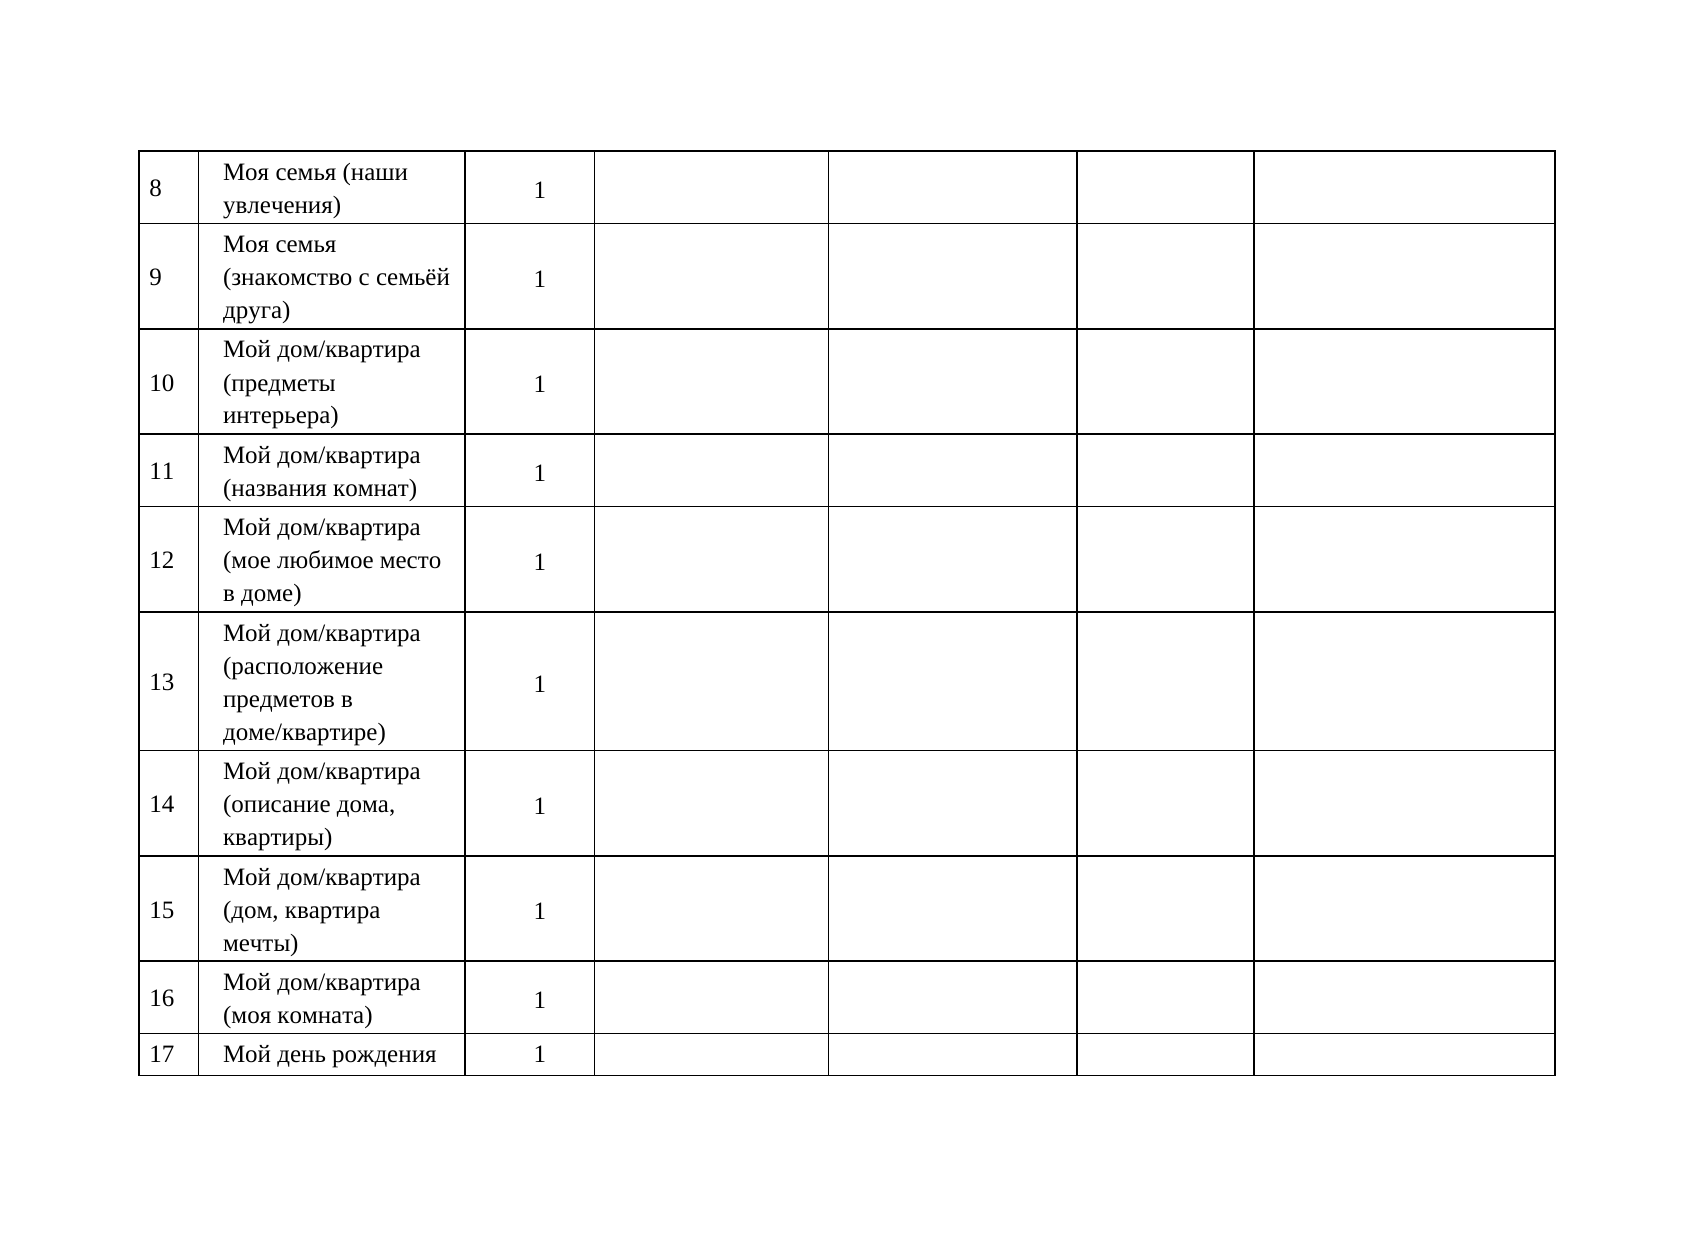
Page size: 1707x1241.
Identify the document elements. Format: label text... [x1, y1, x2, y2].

table_cell [829, 751, 1076, 855]
table_cell Мой дом/квартира (мое любимое место в доме) [199, 507, 464, 611]
table_cell [1078, 857, 1253, 960]
table_cell [595, 435, 828, 506]
table_cell Мой дом/квартира (названия комнат) [199, 435, 464, 506]
table_cell 10 [140, 330, 198, 433]
table_cell [1255, 857, 1554, 960]
table_cell [829, 507, 1076, 611]
table_cell [829, 435, 1076, 506]
table_cell [1255, 613, 1554, 749]
table_cell 1 [466, 224, 594, 328]
table_cell 14 [140, 751, 198, 855]
table_cell [1078, 751, 1253, 855]
table_cell [1078, 152, 1253, 222]
table_cell [829, 224, 1076, 328]
table_cell [1255, 507, 1554, 611]
table_cell Моя семья (знакомство с семьёй друга) [199, 224, 464, 328]
table_cell 1 [466, 962, 594, 1033]
table_cell [1078, 330, 1253, 433]
table_cell 1 [466, 1034, 594, 1074]
table_cell [595, 857, 828, 960]
table_cell Мой дом/квартира (дом, квартира мечты) [199, 857, 464, 960]
table_cell [595, 962, 828, 1033]
table_cell Мой день рождения [199, 1034, 464, 1074]
table_cell Мой дом/квартира (расположение предметов в доме/квартире) [199, 613, 464, 749]
table_cell 8 [140, 152, 198, 222]
table_cell [829, 152, 1076, 222]
table_cell [595, 613, 828, 749]
table_cell [1255, 1034, 1554, 1074]
table_cell Мой дом/квартира (предметы интерьера) [199, 330, 464, 433]
table_cell [1255, 962, 1554, 1033]
table_cell [595, 1034, 828, 1074]
table_cell [1255, 435, 1554, 506]
table_cell [1078, 962, 1253, 1033]
table_cell 17 [140, 1034, 198, 1074]
table_cell 1 [466, 507, 594, 611]
table_cell 1 [466, 435, 594, 506]
table_cell [1255, 152, 1554, 222]
table_cell [1255, 224, 1554, 328]
table_cell 1 [466, 857, 594, 960]
table_cell 9 [140, 224, 198, 328]
table_cell [1078, 435, 1253, 506]
table_cell 12 [140, 507, 198, 611]
table_cell [595, 507, 828, 611]
table_cell 16 [140, 962, 198, 1033]
table_cell [1078, 507, 1253, 611]
table_cell Мой дом/квартира (описание дома, квартиры) [199, 751, 464, 855]
table_cell [595, 152, 828, 222]
table_cell 1 [466, 751, 594, 855]
table_cell [1078, 1034, 1253, 1074]
table_cell [829, 962, 1076, 1033]
table_cell 13 [140, 613, 198, 749]
table_cell Мой дом/квартира (моя комната) [199, 962, 464, 1033]
table_cell 1 [466, 613, 594, 749]
table_cell [1255, 330, 1554, 433]
table_cell Моя семья (наши увлечения) [199, 152, 464, 222]
table_cell [595, 224, 828, 328]
table_cell [829, 613, 1076, 749]
table_cell [1078, 224, 1253, 328]
table_cell 11 [140, 435, 198, 506]
table_cell [829, 857, 1076, 960]
table_cell [829, 330, 1076, 433]
table_cell [595, 330, 828, 433]
table_cell 15 [140, 857, 198, 960]
table_cell [829, 1034, 1076, 1074]
table_cell [595, 751, 828, 855]
table_cell [1255, 751, 1554, 855]
table_cell 1 [466, 330, 594, 433]
table_cell 1 [466, 152, 594, 222]
table_cell [1078, 613, 1253, 749]
